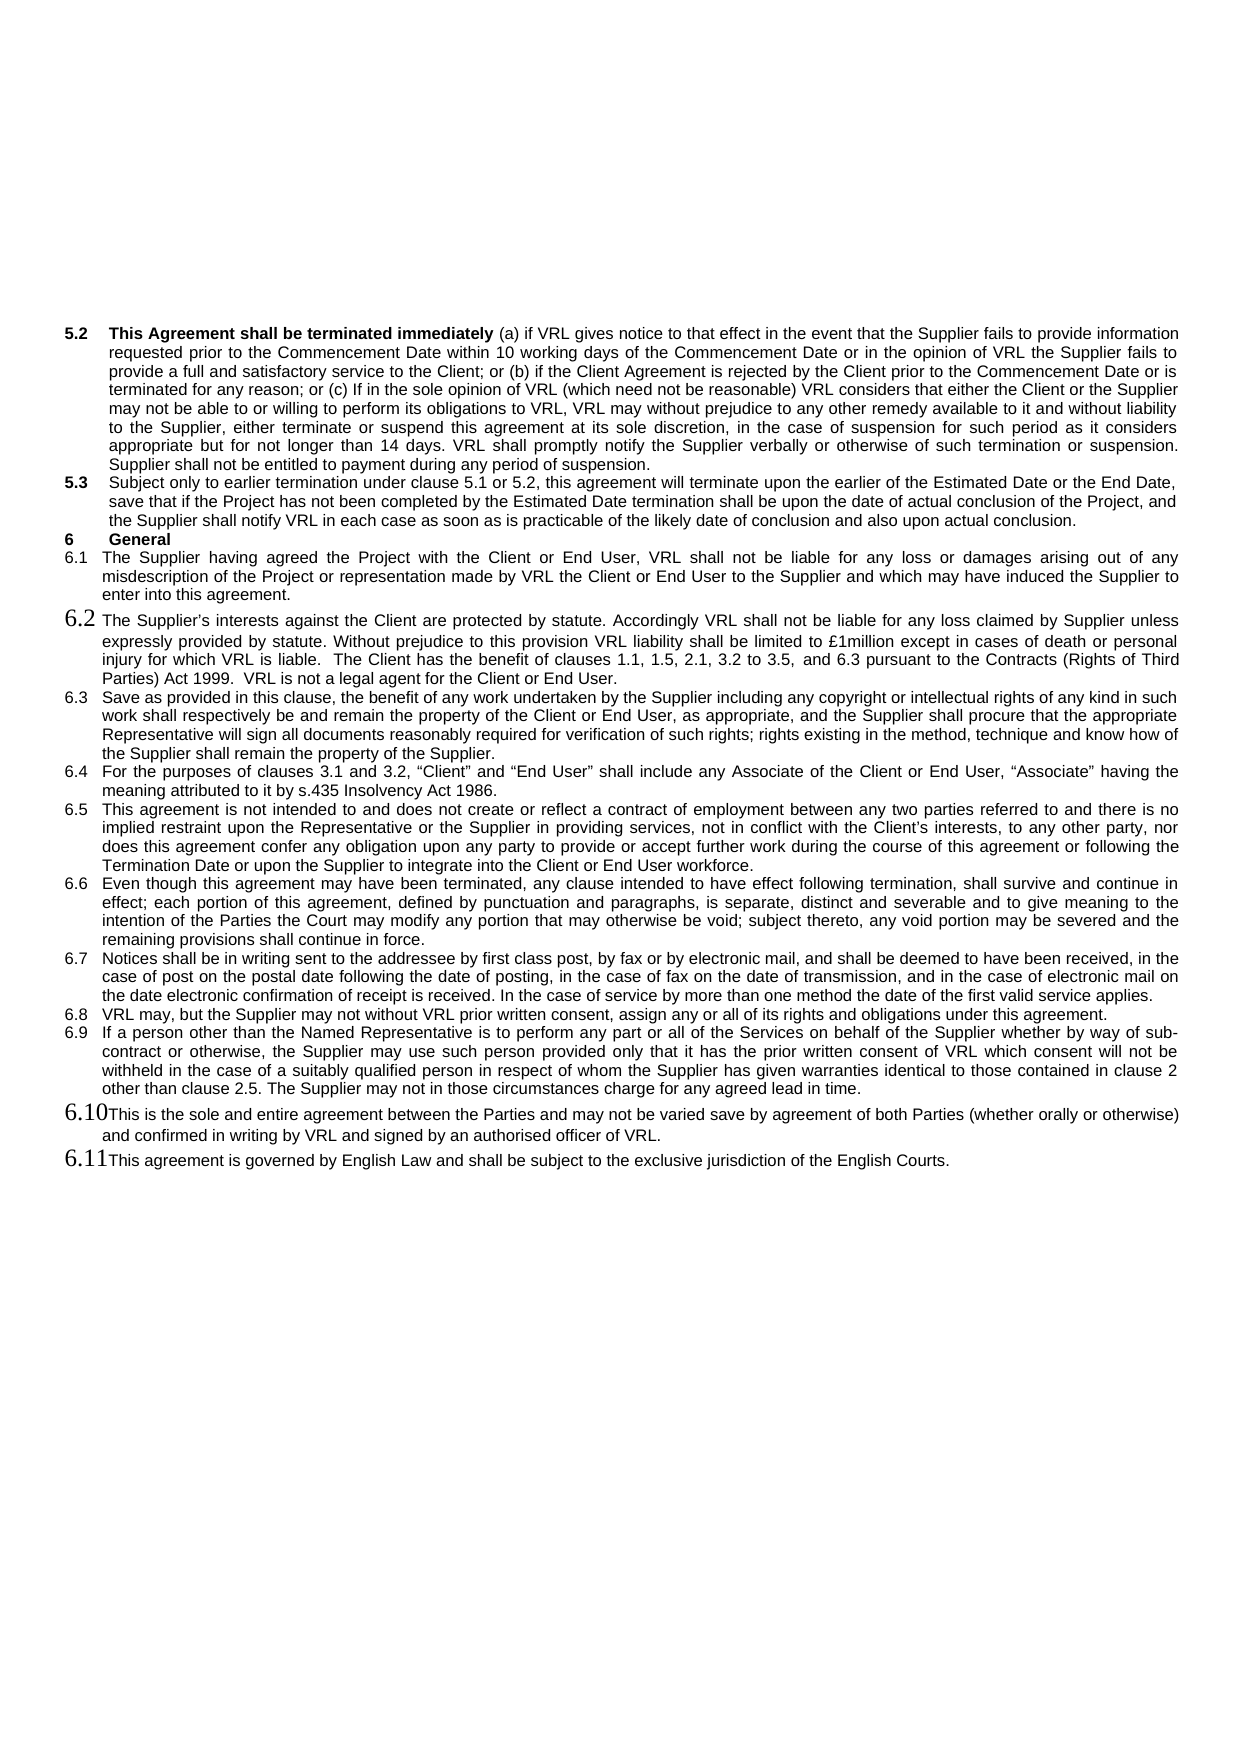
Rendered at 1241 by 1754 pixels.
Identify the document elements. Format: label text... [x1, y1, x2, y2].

list Save as provided in this clause, the benefit of any work undertaken by the Supplier including any copyright or intellectual rights of any kind in such work shall respectively be and remain the property of the Client or End User, as appropriate, and the Supplier shall procure that the appropriate Representative will sign all documents reasonably required for verification of such rights; rights existing in the method, technique and know how of the Supplier shall remain the property of the Supplier. [64, 688, 1180, 763]
list If a person other than the Named Representative is to perform any part or all of the Services on behalf of the Supplier whether by way of sub-contract or otherwise, the Supplier may use such person provided only that it has the prior written consent of VRL which consent will not be withheld in the case of a suitably qualified person in respect of whom the Supplier has given warranties identical to those contained in clause 2 other than clause 2.5. The Supplier may not in those circumstances charge for any agreed lead in time. [64, 1024, 1180, 1098]
list Notices shall be in writing sent to the addressee by first class post, by fax or by electronic mail, and shall be deemed to have been received, in the case of post on the postal date following the date of posting, in the case of fax on the date of transmission, and in the case of electronic mail on the date electronic confirmation of receipt is received. In the case of service by more than one method the date of the first valid service applies. [64, 949, 1180, 1005]
list Even though this agreement may have been terminated, any clause intended to have effect following termination, shall survive and continue in effect; each portion of this agreement, defined by punctuation and paragraphs, is separate, distinct and severable and to give meaning to the intention of the Parties the Court may modify any portion that may otherwise be void; subject thereto, any void portion may be severed and the remaining provisions shall continue in force. [64, 874, 1180, 949]
list VRL may, but the Supplier may not without VRL prior written consent, assign any or all of its rights and obligations under this agreement. [64, 1005, 1180, 1024]
list The Supplier having agreed the Project with the Client or End User, VRL shall not be liable for any loss or damages arising out of any misdescription of the Project or representation made by VRL the Client or End User to the Supplier and which may have induced the Supplier to enter into this agreement. [64, 548, 1180, 604]
text 5.3 Subject only to earlier termination under clause 5.1 or 5.2, this agreement will terminate upon the earlier of the Estimated Date or the End Date, save that if the Project has not been completed by the Estimated Date termination shall be upon the date of actual conclusion of the Project, and the Supplier shall notify VRL in each case as soon as is practicable of the likely date of conclusion and also upon actual conclusion. [64, 474, 1177, 530]
list For the purposes of clauses 3.1 and 3.2, “Client” and “End User” shall include any Associate of the Client or End User, “Associate” having the meaning attributed to it by s.435 Insolvency Act 1986. [64, 763, 1180, 800]
list This agreement is not intended to and does not create or reflect a contract of employment between any two parties referred to and there is no implied restraint upon the Representative or the Supplier in providing services, not in conflict with the Client’s interests, to any other party, nor does this agreement confer any obligation upon any party to provide or accept further work during the course of this agreement or following the Termination Date or upon the Supplier to integrate into the Client or End User workforce. [64, 800, 1180, 874]
list This agreement is governed by English Law and shall be subject to the exclusive jurisdiction of the English Courts. [64, 1144, 1180, 1172]
list The Supplier’s interests against the Client are protected by statute. Accordingly VRL shall not be liable for any loss claimed by Supplier unless expressly provided by statute. Without prejudice to this provision VRL liability shall be limited to £1million except in cases of death or personal injury for which VRL is liable. The Client has the benefit of clauses 1.1, 1.5, 2.1, 3.2 to 3.5, and 6.3 pursuant to the Contracts (Rights of Third Parties) Act 1999. VRL is not a legal agent for the Client or End User. [64, 604, 1180, 688]
list This is the sole and entire agreement between the Parties and may not be varied save by agreement of both Parties (whether orally or otherwise) and confirmed in writing by VRL and signed by an authorised officer of VRL. [64, 1098, 1180, 1144]
text 5.2 This Agreement shall be terminated immediately (a) if VRL gives notice to that effect in the event that the Supplier fails to provide information requested prior to the Commencement Date within 10 working days of the Commencement Date or in the opinion of VRL the Supplier fails to provide a full and satisfactory service to the Client; or (b) if the Client Agreement is rejected by the Client prior to the Commencement Date or is terminated for any reason; or (c) If in the sole opinion of VRL (which need not be reasonable) VRL considers that either the Client or the Supplier may not be able to or willing to perform its obligations to VRL, VRL may without prejudice to any other remedy available to it and without liability to the Supplier, either terminate or suspend this agreement at its sole discretion, in the case of suspension for such period as it considers appropriate but for not longer than 14 days. VRL shall promptly notify the Supplier verbally or otherwise of such termination or suspension. Supplier shall not be entitled to payment during any period of suspension. [64, 325, 1180, 474]
text 6 General [64, 530, 1180, 548]
